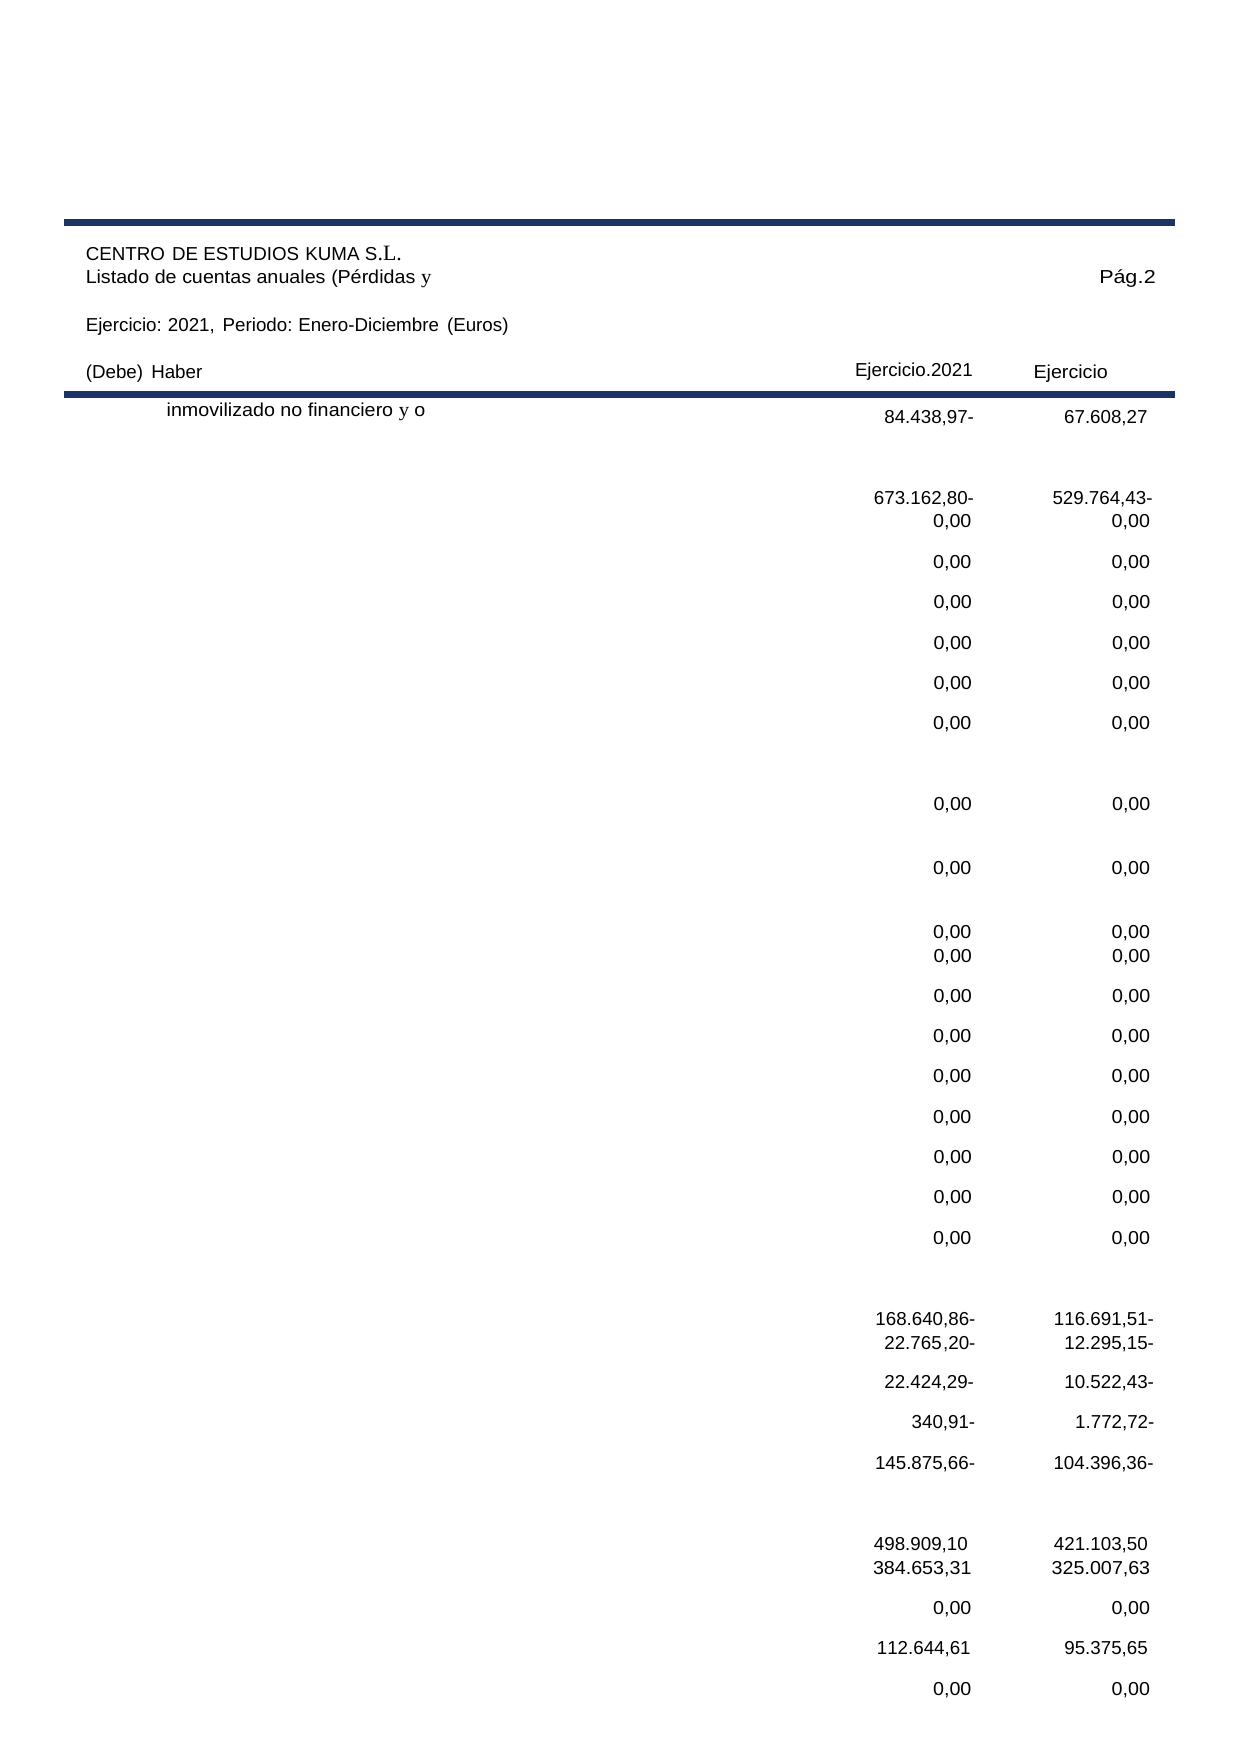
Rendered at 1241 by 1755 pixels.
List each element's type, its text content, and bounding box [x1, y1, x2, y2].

text 384.653,31 325.007,63 [839, 1556, 1184, 1578]
list inmovilizado no financiero y o [144, 398, 701, 421]
text 22.424,29- 10.522,43- [848, 1371, 1190, 1393]
text 0,00 0,00 [893, 591, 1190, 613]
text 0,00 0,00 [892, 711, 1190, 733]
text 340,91- 1.772,72- [875, 1411, 1190, 1433]
text 0,00 0,00 [892, 1227, 1190, 1248]
text 0,00 0,00 [893, 945, 1190, 966]
text 0,00 0,00 [892, 1065, 1190, 1087]
text 673.162,80- 529.764,43- [839, 487, 1187, 508]
text 0,00 0,00 [893, 984, 1190, 1006]
text 84.438,97- 67.608,27 [841, 406, 1190, 427]
text 0,00 0,00 [892, 1678, 1190, 1699]
text 0,00 0,00 [893, 632, 1190, 653]
text 145.875,66- 104.396,36- [839, 1452, 1189, 1473]
text 0,00 0,00 [893, 793, 1190, 814]
text 0,00 0,00 [892, 857, 1190, 878]
text 0,00 0,00 [892, 921, 1190, 942]
text 0,00 0,00 [893, 1146, 1190, 1168]
text 112.644,61 95.375,65 [839, 1637, 1185, 1658]
text 0,00 0,00 [892, 1025, 1190, 1047]
text 0,00 0,00 [893, 672, 1190, 693]
text 22.765,20- 12.295,15- [848, 1331, 1190, 1353]
text 0,00 0,00 [892, 1597, 1190, 1619]
text 0,00 0,00 [892, 550, 1190, 572]
text 0,00 0,00 [892, 1106, 1190, 1127]
text 0,00 0,00 [892, 510, 1190, 531]
text 0,00 0,00 [893, 1186, 1190, 1208]
text 498.909,10 421.103,50 [839, 1533, 1182, 1555]
text 168.640,86- 116.691,51- [839, 1307, 1190, 1329]
